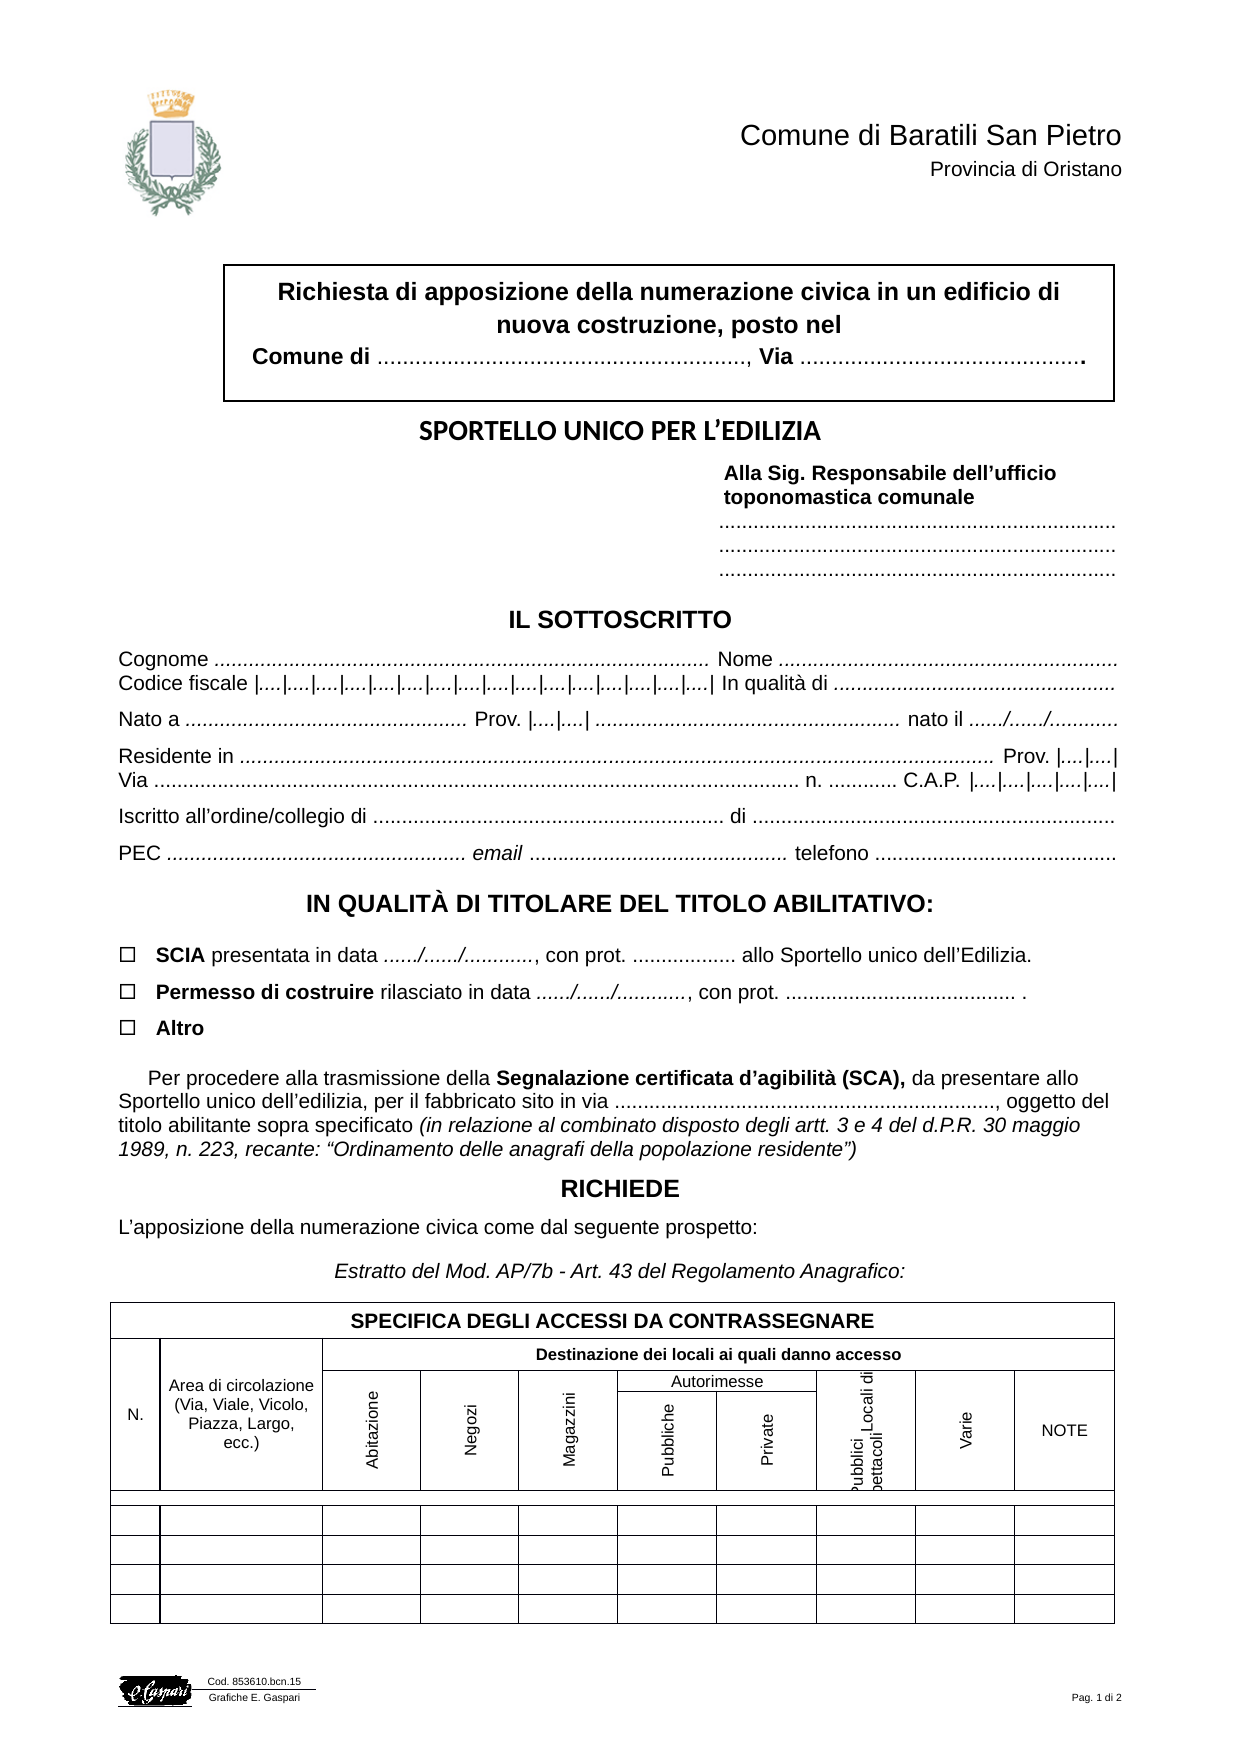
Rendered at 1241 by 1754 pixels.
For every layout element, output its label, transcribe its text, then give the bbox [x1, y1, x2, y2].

table_cell [161, 1506, 322, 1534]
table_cell [717, 1595, 816, 1623]
text IL SOTTOSCRITTO [118, 605, 1122, 634]
table_cell [1015, 1506, 1114, 1534]
table_cell Abitazione [323, 1371, 420, 1489]
table_cell [1014, 1491, 1114, 1505]
table_cell [111, 1565, 159, 1594]
table_cell [916, 1595, 1014, 1623]
list Permesso di costruire rilasciato in data ....../....../............, con prot. ........................................ . [118, 980, 1122, 1004]
text Comune di Baratili San Pietro [224, 118, 1122, 152]
text toponomastica comunale [118, 484, 1122, 508]
table_cell [1015, 1595, 1114, 1623]
table_cell [323, 1536, 420, 1564]
table_cell [817, 1506, 915, 1534]
table_cell [717, 1491, 816, 1505]
table_cell Pubbliche [618, 1392, 716, 1489]
text ..................................................................... [718, 556, 1122, 580]
text ..................................................................... [718, 508, 1122, 532]
table_cell [519, 1565, 617, 1594]
table_cell [916, 1565, 1014, 1594]
table_cell [916, 1536, 1014, 1564]
table_cell [817, 1565, 915, 1594]
table_cell [421, 1506, 518, 1534]
table_cell [817, 1595, 915, 1623]
text Iscritto all’ordine/collegio di ............................................................. di ............................................................... [118, 804, 1122, 828]
table_cell [618, 1595, 716, 1623]
table_cell [111, 1506, 159, 1534]
subtitle RICHIEDE [118, 1174, 1122, 1202]
table_cell [160, 1491, 322, 1505]
table_cell [816, 1491, 916, 1505]
table_cell Area di circolazione (Via, Viale, Vicolo, Piazza, Largo, ecc.) [161, 1339, 322, 1489]
table_header SPECIFICA DEGLI ACCESSI DA CONTRASSEGNARE [111, 1303, 1114, 1338]
table_cell [111, 1491, 160, 1505]
table_cell Locali di Pubblici spettacoli [817, 1371, 915, 1489]
table_cell Private [717, 1392, 816, 1489]
table_cell [111, 1595, 159, 1623]
table_cell [916, 1491, 1014, 1505]
table_cell Magazzini [519, 1371, 617, 1489]
table_cell [618, 1536, 716, 1564]
table_cell [916, 1506, 1014, 1534]
list Altro [118, 1016, 1122, 1040]
table_cell [519, 1536, 617, 1564]
text IN QUALITÀ DI TITOLARE DEL TITOLO ABILITATIVO: [118, 889, 1122, 918]
table_cell [111, 1536, 159, 1564]
table_cell [161, 1565, 322, 1594]
table_cell [421, 1565, 518, 1594]
table_cell [323, 1565, 420, 1594]
table_cell [519, 1491, 617, 1505]
table_cell [322, 1491, 421, 1505]
table_cell [717, 1565, 816, 1594]
table_cell [161, 1536, 322, 1564]
table_cell Destinazione dei locali ai quali danno accesso [323, 1339, 1114, 1370]
list SCIA presentata in data ....../....../............, con prot. .................. allo Sportello unico dell’Edilizia. [118, 943, 1122, 967]
text Per procedere alla trasmissione della Segnalazione certificata d’agibilità (SCA), da presentare allo Sportello unico dell’edilizia, per il fabbricato sito in via .................................................................., oggetto del titolo abilitante sopra specificato (in relazione al combinato disposto degli artt. 3 e 4 del d.P.R. 30 maggio 1989, n. 223, recante: “Ordinamento delle anagrafi della popolazione residente”) [118, 1065, 1122, 1161]
table_cell [717, 1506, 816, 1534]
table_cell NOTE [1015, 1371, 1114, 1489]
table_cell [717, 1536, 816, 1564]
table_cell [421, 1595, 518, 1623]
text Cognome ...................................................................................... Nome ........................................................... Codice fiscale |....|....|....|....|....|....|....|....|....|....|....|....|....|....|....|....| In qualità di ................................................. [118, 647, 1122, 694]
text Alla Sig. Responsabile dell’ufficio [118, 461, 1122, 484]
text PEC .................................................... email ............................................. telefono .......................................... [118, 840, 1122, 864]
table_cell [1015, 1565, 1114, 1594]
table_cell [618, 1506, 716, 1534]
table_cell [323, 1595, 420, 1623]
table_cell [323, 1506, 420, 1534]
table_cell [161, 1595, 322, 1623]
table_cell Negozi [421, 1371, 518, 1489]
table_cell [421, 1536, 518, 1564]
table_cell [421, 1491, 519, 1505]
text Nato a ................................................. Prov. |....|....| ..................................................... nato il ....../....../............ [118, 707, 1122, 731]
table_cell [618, 1491, 717, 1505]
subtitle SPORTELLO UNICO PER L’EDILIZIA [118, 412, 1122, 447]
text L’apposizione della numerazione civica come dal seguente prospetto: [118, 1215, 1122, 1239]
table_cell [1015, 1536, 1114, 1564]
table_cell [519, 1506, 617, 1534]
picture [118, 1674, 192, 1706]
text Residente in ................................................................................................................................... Prov. |....|....| Via ................................................................................................................ n. ............ C.A.P. |....|....|....|....|....| [118, 743, 1122, 791]
picture [122, 87, 224, 219]
text ..................................................................... [718, 532, 1122, 556]
table_cell Varie [916, 1371, 1014, 1489]
text Provincia di Oristano [224, 157, 1122, 181]
table_cell [817, 1536, 915, 1564]
table_cell [519, 1595, 617, 1623]
text Estratto del Mod. AP/7b - Art. 43 del Regolamento Anagrafico: [118, 1258, 1122, 1282]
table_cell N. [111, 1339, 159, 1489]
table_cell [618, 1565, 716, 1594]
table_cell Autorimesse [618, 1371, 816, 1391]
